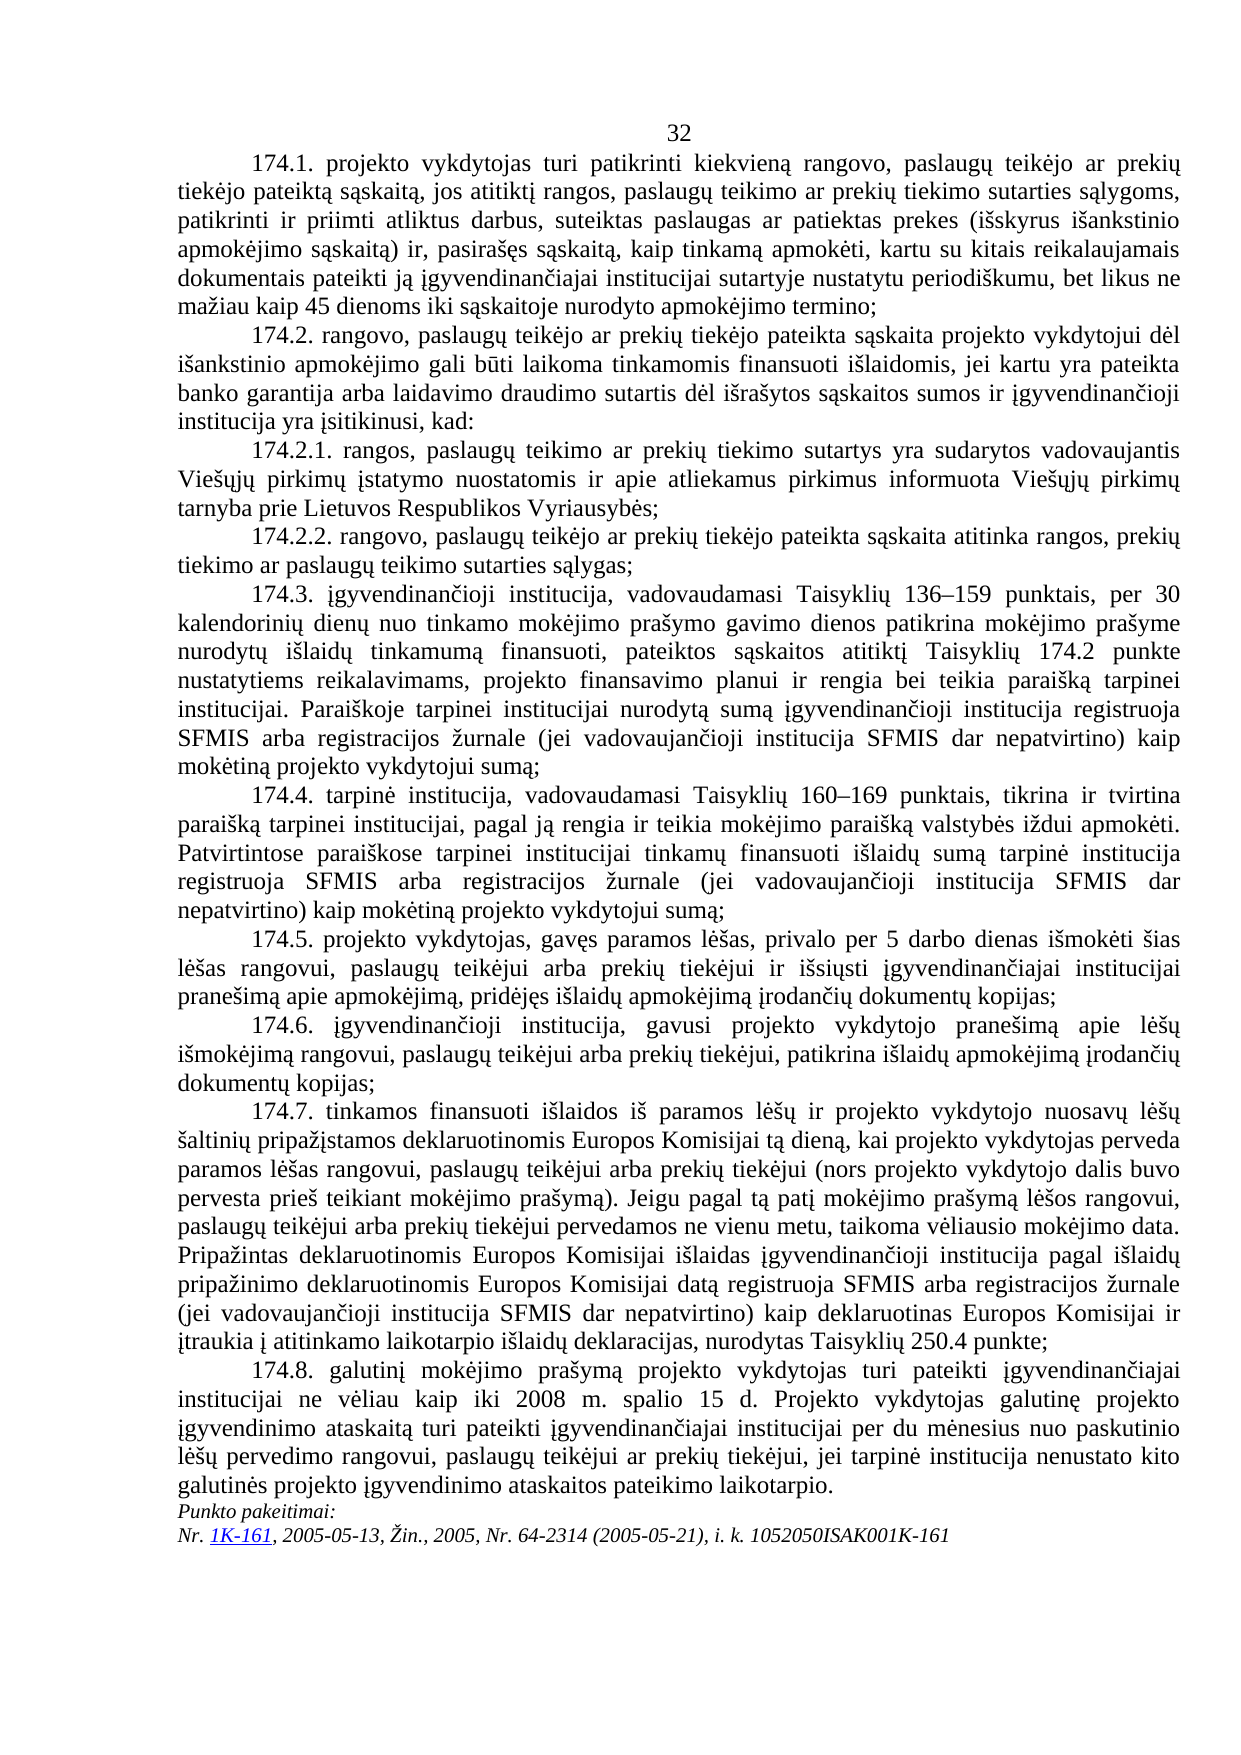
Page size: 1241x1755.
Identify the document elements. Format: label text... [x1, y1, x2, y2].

text 174.3. įgyvendinančioji institucija, vadovaudamasi Taisyklių 136–159 punktais, per 30 kalendorinių dienų nuo tinkamo mokėjimo prašymo gavimo dienos patikrina mokėjimo prašyme nurodytų išlaidų tinkamumą finansuoti, pateiktos sąskaitos atitiktį Taisyklių 174.2 punkte nustatytiems reikalavimams, projekto finansavimo planui ir rengia bei teikia paraišką tarpinei institucijai. Paraiškoje tarpinei institucijai nurodytą sumą įgyvendinančioji institucija registruoja SFMIS arba registracijos žurnale (jei vadovaujančioji institucija SFMIS dar nepatvirtino) kaip mokėtiną projekto vykdytojui sumą; [177, 579, 1181, 780]
text Nr. 1K-161, 2005-05-13, Žin., 2005, Nr. 64-2314 (2005-05-21), i. k. 1052050ISAK001K-161 [177, 1523, 1181, 1547]
text 174.8. galutinį mokėjimo prašymą projekto vykdytojas turi pateikti įgyvendinančiajai institucijai ne vėliau kaip iki 2008 m. spalio 15 d. Projekto vykdytojas galutinę projekto įgyvendinimo ataskaitą turi pateikti įgyvendinančiajai institucijai per du mėnesius nuo paskutinio lėšų pervedimo rangovui, paslaugų teikėjui ar prekių tiekėjui, jei tarpinė institucija nenustato kito galutinės projekto įgyvendinimo ataskaitos pateikimo laikotarpio. [177, 1355, 1181, 1499]
text 174.2.1. rangos, paslaugų teikimo ar prekių tiekimo sutartys yra sudarytos vadovaujantis Viešųjų pirkimų įstatymo nuostatomis ir apie atliekamus pirkimus informuota Viešųjų pirkimų tarnyba prie Lietuvos Respublikos Vyriausybės; [177, 435, 1181, 521]
text 174.2.2. rangovo, paslaugų teikėjo ar prekių tiekėjo pateikta sąskaita atitinka rangos, prekių tiekimo ar paslaugų teikimo sutarties sąlygas; [177, 521, 1181, 579]
text 174.2. rangovo, paslaugų teikėjo ar prekių tiekėjo pateikta sąskaita projekto vykdytojui dėl išankstinio apmokėjimo gali būti laikoma tinkamomis finansuoti išlaidomis, jei kartu yra pateikta banko garantija arba laidavimo draudimo sutartis dėl išrašytos sąskaitos sumos ir įgyvendinančioji institucija yra įsitikinusi, kad: [177, 320, 1181, 435]
text 174.6. įgyvendinančioji institucija, gavusi projekto vykdytojo pranešimą apie lėšų išmokėjimą rangovui, paslaugų teikėjui arba prekių tiekėjui, patikrina išlaidų apmokėjimą įrodančių dokumentų kopijas; [177, 1010, 1181, 1096]
text 174.7. tinkamos finansuoti išlaidos iš paramos lėšų ir projekto vykdytojo nuosavų lėšų šaltinių pripažįstamos deklaruotinomis Europos Komisijai tą dieną, kai projekto vykdytojas perveda paramos lėšas rangovui, paslaugų teikėjui arba prekių tiekėjui (nors projekto vykdytojo dalis buvo pervesta prieš teikiant mokėjimo prašymą). Jeigu pagal tą patį mokėjimo prašymą lėšos rangovui, paslaugų teikėjui arba prekių tiekėjui pervedamos ne vienu metu, taikoma vėliausio mokėjimo data. Pripažintas deklaruotinomis Europos Komisijai išlaidas įgyvendinančioji institucija pagal išlaidų pripažinimo deklaruotinomis Europos Komisijai datą registruoja SFMIS arba registracijos žurnale (jei vadovaujančioji institucija SFMIS dar nepatvirtino) kaip deklaruotinas Europos Komisijai ir įtraukia į atitinkamo laikotarpio išlaidų deklaracijas, nurodytas Taisyklių 250.4 punkte; [177, 1096, 1181, 1355]
text 174.1. projekto vykdytojas turi patikrinti kiekvieną rangovo, paslaugų teikėjo ar prekių tiekėjo pateiktą sąskaitą, jos atitiktį rangos, paslaugų teikimo ar prekių tiekimo sutarties sąlygoms, patikrinti ir priimti atliktus darbus, suteiktas paslaugas ar patiektas prekes (išskyrus išankstinio apmokėjimo sąskaitą) ir, pasirašęs sąskaitą, kaip tinkamą apmokėti, kartu su kitais reikalaujamais dokumentais pateikti ją įgyvendinančiajai institucijai sutartyje nustatytu periodiškumu, bet likus ne mažiau kaip 45 dienoms iki sąskaitoje nurodyto apmokėjimo termino; [177, 148, 1181, 320]
text 174.4. tarpinė institucija, vadovaudamasi Taisyklių 160–169 punktais, tikrina ir tvirtina paraišką tarpinei institucijai, pagal ją rengia ir teikia mokėjimo paraišką valstybės iždui apmokėti. Patvirtintose paraiškose tarpinei institucijai tinkamų finansuoti išlaidų sumą tarpinė institucija registruoja SFMIS arba registracijos žurnale (jei vadovaujančioji institucija SFMIS dar nepatvirtino) kaip mokėtiną projekto vykdytojui sumą; [177, 780, 1181, 924]
text 174.5. projekto vykdytojas, gavęs paramos lėšas, privalo per 5 darbo dienas išmokėti šias lėšas rangovui, paslaugų teikėjui arba prekių tiekėjui ir išsiųsti įgyvendinančiajai institucijai pranešimą apie apmokėjimą, pridėjęs išlaidų apmokėjimą įrodančių dokumentų kopijas; [177, 924, 1181, 1010]
text Punkto pakeitimai: [177, 1499, 1181, 1523]
